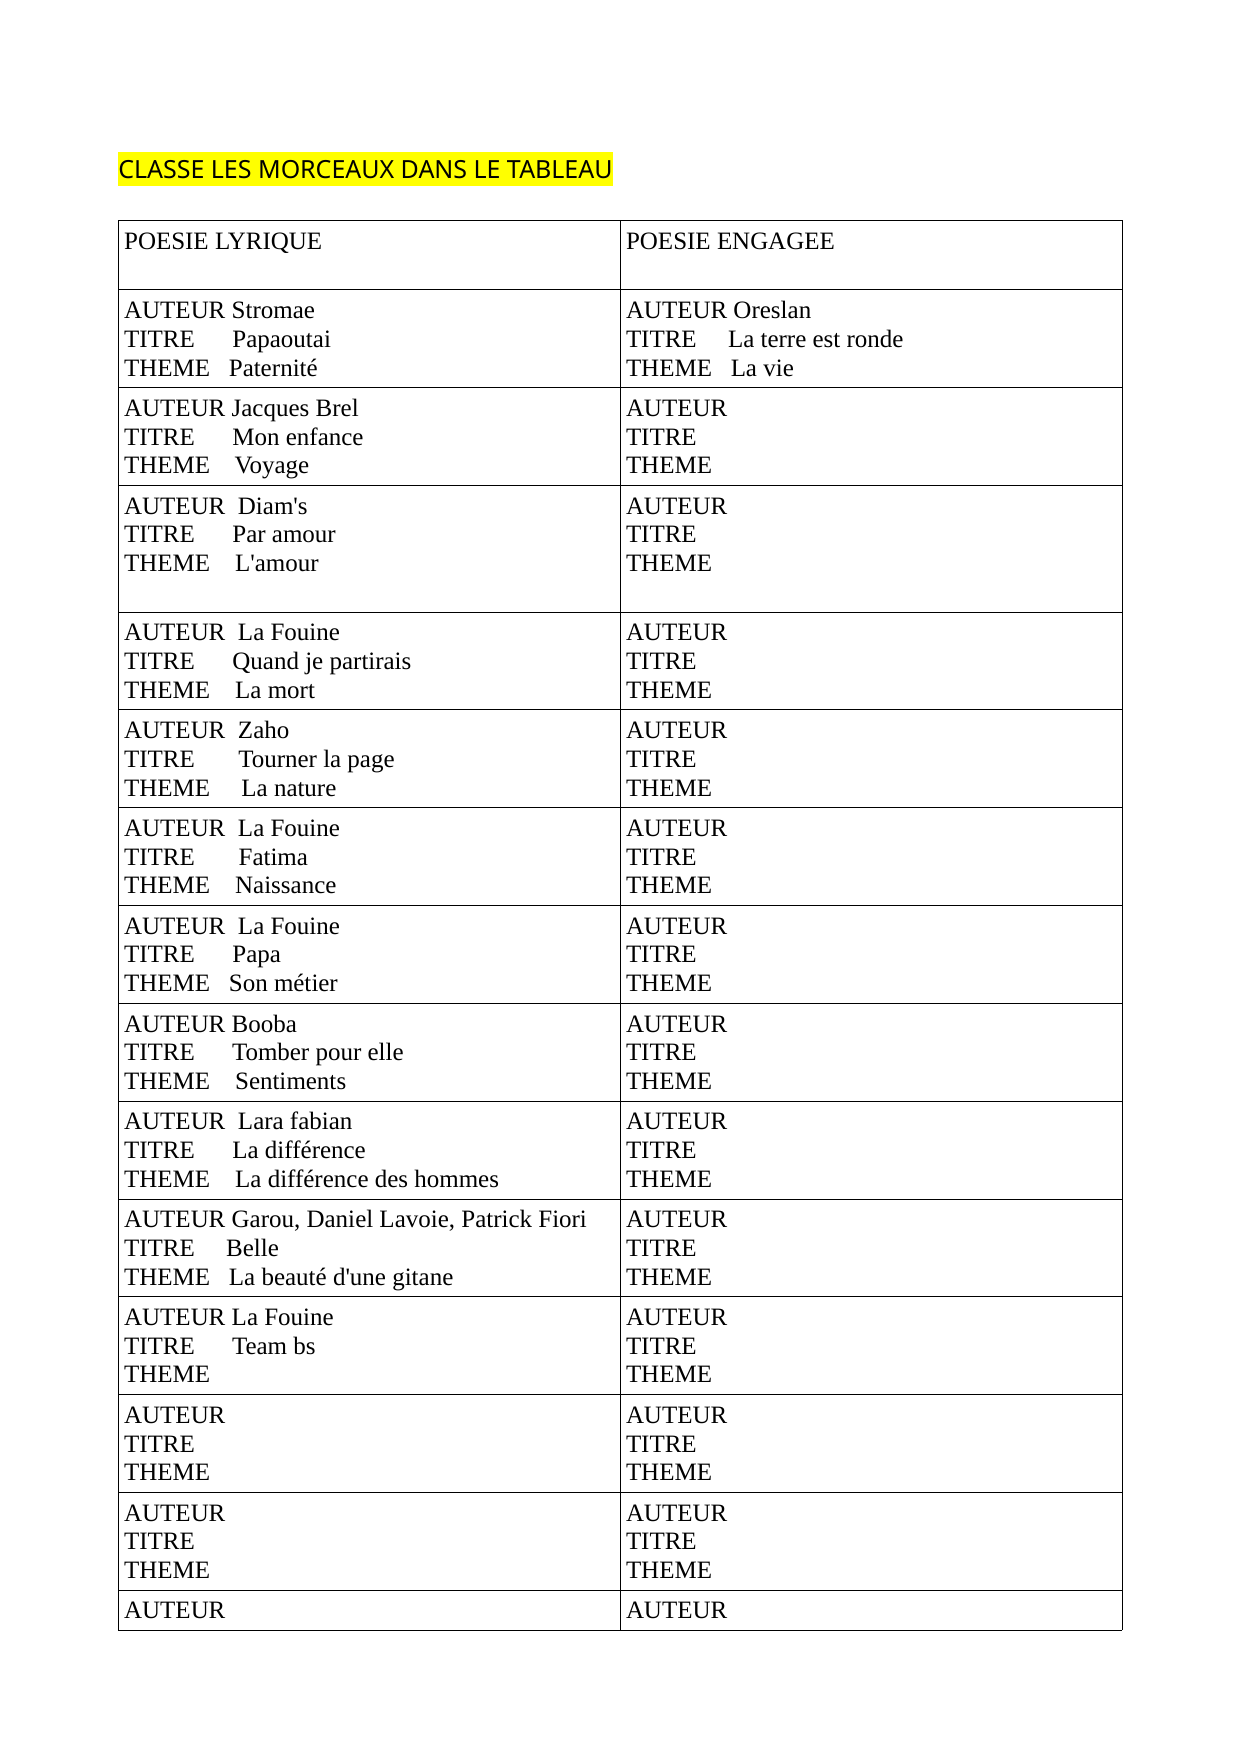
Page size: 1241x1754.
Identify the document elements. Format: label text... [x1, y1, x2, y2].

table_cell AUTEUR TITRE THEME [621, 1493, 1122, 1590]
table_cell AUTEUR TITRE THEME [119, 1395, 620, 1492]
table_cell AUTEUR [621, 1591, 1122, 1630]
table_header POESIE ENGAGEE [621, 221, 1122, 289]
table_cell AUTEUR Jacques Brel TITRE Mon enfance THEME Voyage [119, 388, 620, 485]
table_cell AUTEUR TITRE THEME [621, 613, 1122, 709]
table_cell AUTEUR TITRE THEME [621, 1102, 1122, 1198]
table_cell AUTEUR Lara fabian TITRE La différence THEME La différence des hommes [119, 1102, 620, 1198]
table_cell AUTEUR TITRE THEME [621, 388, 1122, 485]
table_cell AUTEUR La Fouine TITRE Team bs THEME [119, 1297, 620, 1394]
table_cell AUTEUR Booba TITRE Tomber pour elle THEME Sentiments [119, 1004, 620, 1101]
table_cell AUTEUR TITRE THEME [621, 710, 1122, 807]
table_cell AUTEUR La Fouine TITRE Papa THEME Son métier [119, 906, 620, 1003]
table_cell AUTEUR Zaho TITRE Tourner la page THEME La nature [119, 710, 620, 807]
table_cell AUTEUR TITRE THEME [621, 1004, 1122, 1101]
table_header POESIE LYRIQUE [119, 221, 620, 289]
table_cell AUTEUR Oreslan TITRE La terre est ronde THEME La vie [621, 290, 1122, 387]
table_cell AUTEUR TITRE THEME [621, 1200, 1122, 1296]
table_cell AUTEUR Stromae TITRE Papaoutai THEME Paternité [119, 290, 620, 387]
table_cell AUTEUR La Fouine TITRE Quand je partirais THEME La mort [119, 613, 620, 709]
table_cell AUTEUR Garou, Daniel Lavoie, Patrick Fiori TITRE Belle THEME La beauté d'une gitane [119, 1200, 620, 1296]
table_cell AUTEUR TITRE THEME [621, 808, 1122, 905]
table_cell AUTEUR [119, 1591, 620, 1630]
table_cell AUTEUR TITRE THEME [621, 1395, 1122, 1492]
table_cell AUTEUR La Fouine TITRE Fatima THEME Naissance [119, 808, 620, 905]
table_cell AUTEUR TITRE THEME [621, 1297, 1122, 1394]
table_cell AUTEUR TITRE THEME [621, 906, 1122, 1003]
table_cell AUTEUR Diam's TITRE Par amour THEME L'amour [119, 486, 620, 612]
text CLASSE LES MORCEAUX DANS LE TABLEAU [118, 152, 1122, 186]
table_cell AUTEUR TITRE THEME [621, 486, 1122, 612]
table_cell AUTEUR TITRE THEME [119, 1493, 620, 1590]
